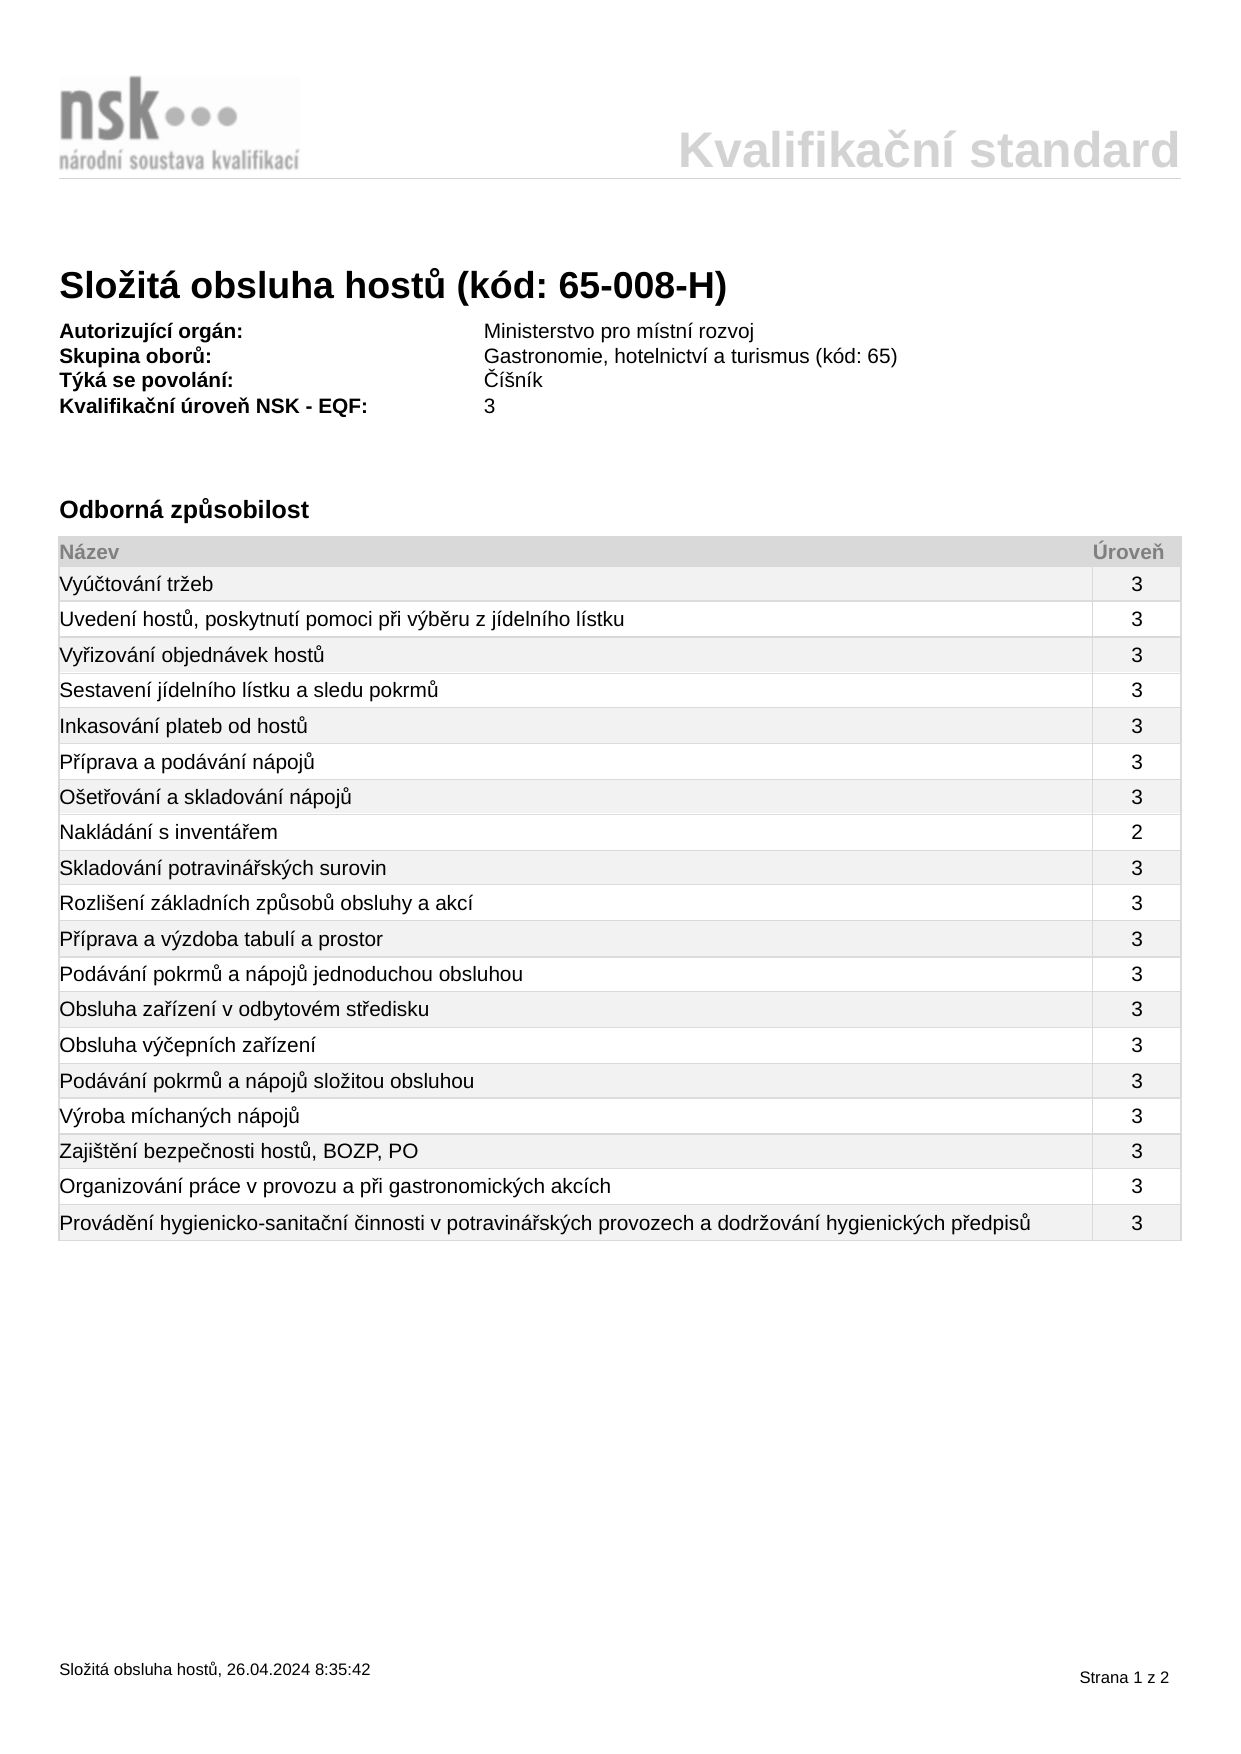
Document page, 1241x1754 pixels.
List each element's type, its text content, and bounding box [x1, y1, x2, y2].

table_header Kvalifikační standard [626, 59, 1181, 178]
table_cell 3 [1093, 885, 1180, 920]
table_cell Obsluha výčepních zařízení [60, 1028, 1092, 1063]
table_cell Týká se povolání: [59, 368, 483, 392]
table_cell [1093, 1450, 1169, 1660]
table_cell Zajištění bezpečnosti hostů, BOZP, PO [60, 1135, 1092, 1168]
table_cell [1169, 307, 1181, 319]
table_cell Vyúčtování tržeb [60, 567, 1092, 600]
table_cell [59, 1241, 483, 1450]
table_cell [59, 418, 483, 489]
table_cell Sestavení jídelního lístku a sledu pokrmů [60, 674, 1092, 707]
table_cell 3 [1093, 567, 1180, 600]
table_cell 3 [1093, 674, 1180, 707]
table_cell Nakládání s inventářem [60, 815, 1092, 849]
table_cell [620, 1450, 626, 1660]
table_cell [626, 196, 862, 224]
table_cell Autorizující orgán: [59, 319, 483, 343]
table_cell [59, 179, 1181, 196]
table_cell [484, 524, 620, 536]
table_cell 3 [1093, 1099, 1180, 1133]
table_cell Příprava a podávání nápojů [60, 744, 1092, 779]
table_cell Gastronomie, hotelnictví a turismus (kód: 65) [484, 344, 1181, 368]
table_cell Složitá obsluha hostů (kód: 65-008-H) [59, 224, 1181, 307]
table_cell [59, 1450, 483, 1660]
table_cell [626, 1241, 862, 1450]
table_cell 3 [1093, 638, 1180, 672]
table_cell [59, 196, 483, 224]
table_cell Strana 1 z 2 [862, 1660, 1169, 1696]
table_cell Příprava a výzdoba tabulí a prostor [60, 921, 1092, 956]
table_cell [862, 196, 1093, 224]
table_cell Obsluha zařízení v odbytovém středisku [60, 992, 1092, 1027]
table_cell [626, 307, 862, 319]
table_cell 3 [1093, 744, 1180, 779]
table_cell 2 [1093, 815, 1180, 849]
table_cell Rozlišení základních způsobů obsluhy a akcí [60, 885, 1092, 920]
table_cell [1169, 418, 1181, 489]
table_cell [1169, 1241, 1181, 1450]
table_cell Kvalifikační úroveň NSK - EQF: [59, 394, 483, 417]
table_cell 3 [1093, 851, 1180, 884]
table_cell Skladování potravinářských surovin [60, 851, 1092, 884]
table_cell 3 [1093, 708, 1180, 743]
table_cell [626, 524, 862, 536]
table_cell [1093, 1241, 1169, 1450]
table_cell [59, 172, 483, 178]
table_cell Výroba míchaných nápojů [60, 1099, 1092, 1133]
table_cell Organizování práce v provozu a při gastronomických akcích [60, 1169, 1092, 1204]
table_cell Složitá obsluha hostů, 26.04.2024 8:35:42 [59, 1660, 862, 1696]
table_cell 3 [1093, 958, 1180, 991]
table_cell [862, 307, 1093, 319]
table_cell Podávání pokrmů a nápojů jednoduchou obsluhou [60, 958, 1092, 991]
table_cell Ošetřování a skladování nápojů [60, 780, 1092, 813]
table_cell [484, 418, 620, 489]
table_cell [1093, 307, 1169, 319]
table_cell [484, 172, 620, 178]
table_cell [1093, 196, 1169, 224]
table_cell 3 [484, 394, 1181, 417]
table_cell [1093, 524, 1169, 536]
table_cell Ministerstvo pro místní rozvoj [484, 319, 1181, 344]
table_cell [484, 1241, 620, 1450]
table_cell Skupina oborů: [59, 344, 483, 368]
table_cell 3 [1093, 602, 1180, 636]
table_cell [484, 196, 620, 224]
table_cell [620, 1241, 626, 1450]
table_cell [620, 524, 626, 536]
table_cell [626, 1450, 862, 1660]
table_cell [1169, 1660, 1181, 1696]
table_header [621, 59, 626, 172]
table_cell [1169, 524, 1181, 536]
table_cell 3 [1093, 992, 1180, 1027]
table_cell Vyřizování objednávek hostů [60, 638, 1092, 672]
table_cell Inkasování plateb od hostů [60, 708, 1092, 743]
table_cell Uvedení hostů, poskytnutí pomoci při výběru z jídelního lístku [60, 602, 1092, 636]
picture [58, 59, 621, 172]
table_cell 3 [1093, 1135, 1180, 1168]
table_cell [620, 196, 626, 224]
table_cell [484, 307, 620, 319]
table_cell 3 [1093, 1169, 1180, 1204]
table_cell 3 [1093, 780, 1180, 813]
table_cell [862, 1450, 1093, 1660]
table_cell [1169, 196, 1181, 224]
table_cell [862, 418, 1093, 489]
table_cell [862, 1241, 1093, 1450]
table_cell Provádění hygienicko-sanitační činnosti v potravinářských provozech a dodržování hygienických předpisů [60, 1205, 1092, 1240]
table_cell Úroveň [1093, 537, 1180, 566]
table_cell 3 [1093, 1205, 1180, 1240]
table_cell [620, 418, 626, 489]
table_cell [620, 307, 626, 319]
table_cell Odborná způsobilost [59, 489, 1181, 524]
table_cell Podávání pokrmů a nápojů složitou obsluhou [60, 1064, 1092, 1097]
table_cell [1169, 1450, 1181, 1660]
table_cell [626, 418, 862, 489]
table_cell [1093, 418, 1169, 489]
table_cell 3 [1093, 921, 1180, 956]
table_cell [59, 307, 483, 319]
table_cell 3 [1093, 1064, 1180, 1097]
table_cell 3 [1093, 1028, 1180, 1063]
table_cell Název [60, 537, 1092, 566]
table_cell [862, 524, 1093, 536]
table_cell [59, 524, 483, 536]
table_cell Číšník [484, 368, 1181, 393]
table_cell [484, 1450, 620, 1660]
